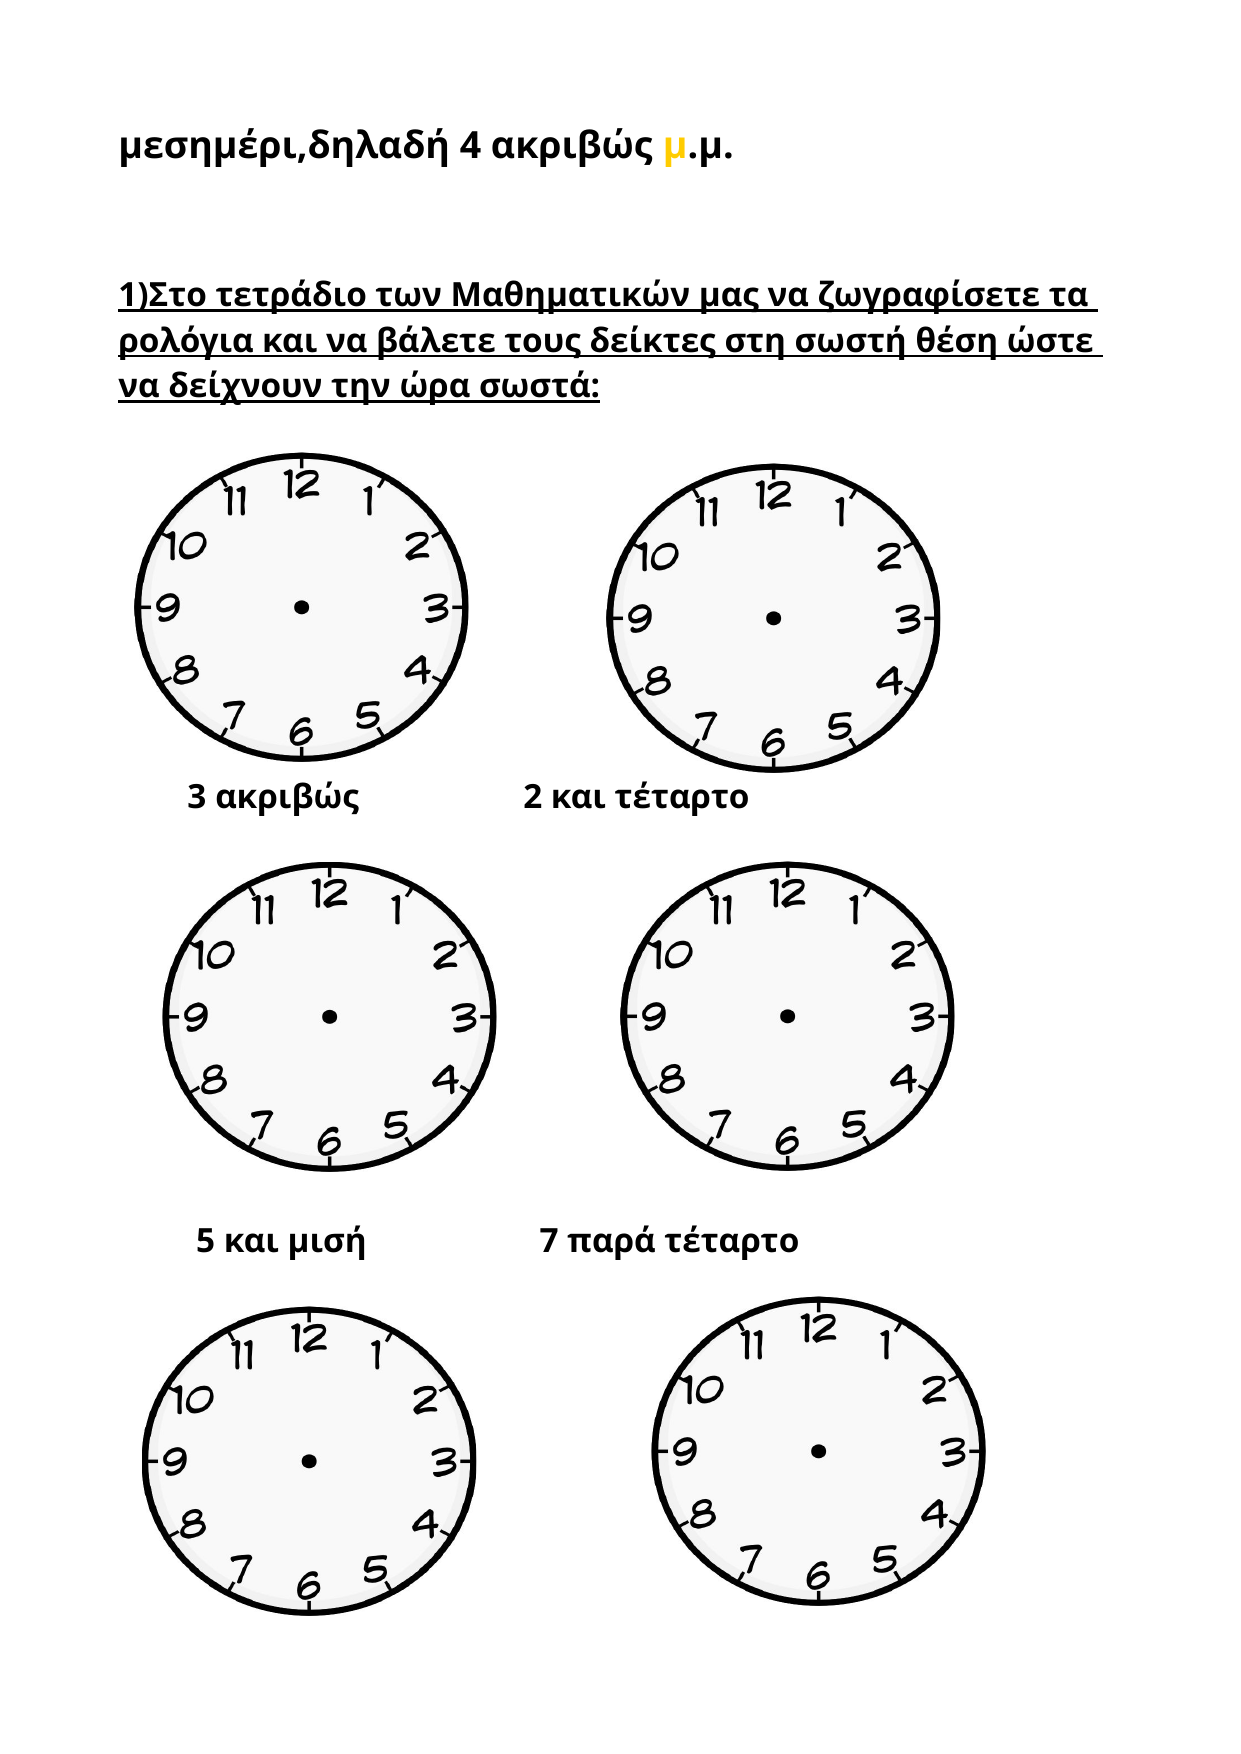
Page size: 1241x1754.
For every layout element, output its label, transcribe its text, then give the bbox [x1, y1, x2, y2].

text μεσημέρι,δηλαδή 4 ακριβώς μ.μ. [118, 118, 1122, 169]
picture [606, 463, 941, 773]
picture [134, 452, 469, 762]
text 1)Στο τετράδιο των Μαθηματικών μας να ζωγραφίσετε τα ρολόγια και να βάλετε τους δείκτες στη σωστή θέση ώστε να δείχνουν την ώρα σωστά: [118, 271, 1122, 407]
text 5 και μισή 7 παρά τέταρτο [118, 1217, 1122, 1262]
picture [142, 1306, 477, 1616]
picture [162, 862, 497, 1172]
text 3 ακριβώς 2 και τέταρτο [118, 453, 1122, 818]
picture [620, 861, 955, 1171]
picture [651, 1296, 986, 1606]
